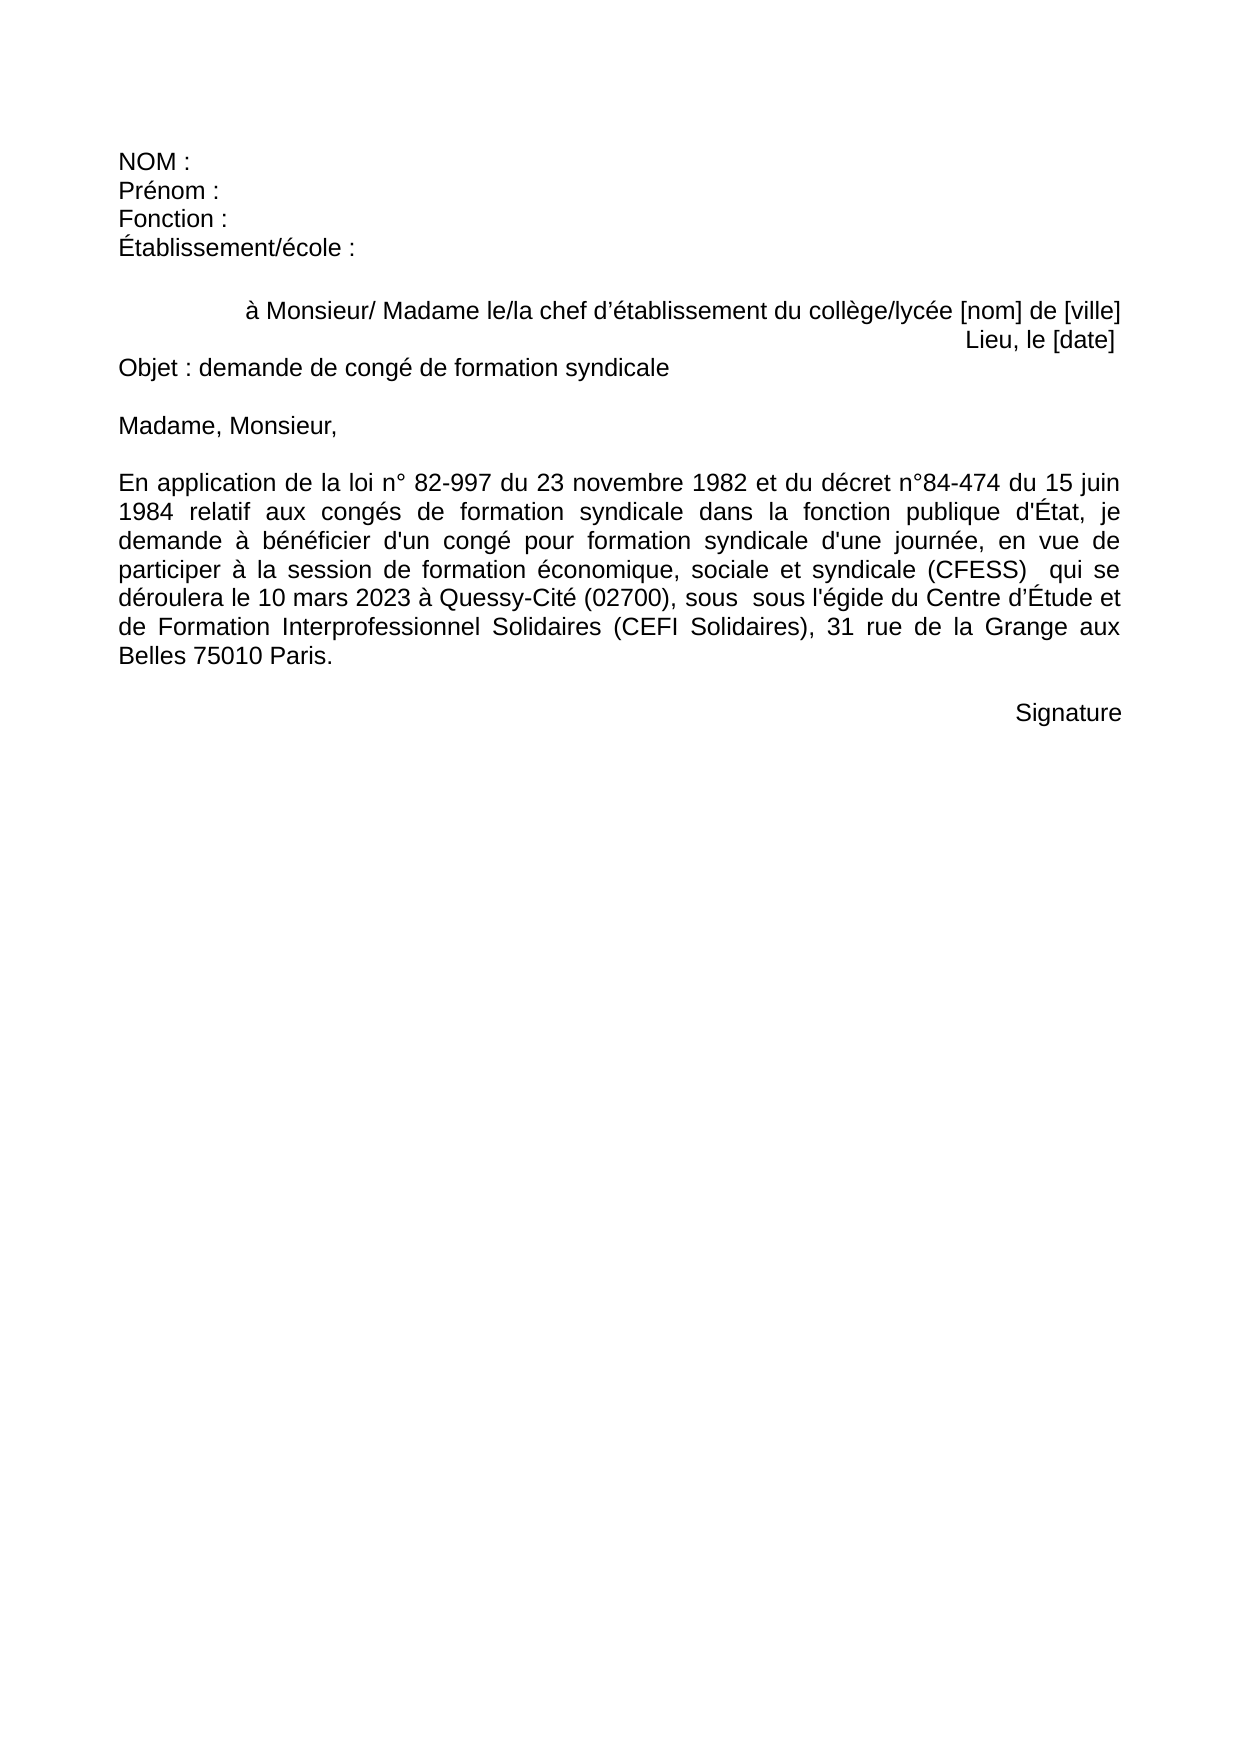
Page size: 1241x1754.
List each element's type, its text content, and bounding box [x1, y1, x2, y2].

text à Monsieur/ Madame le/la chef d’établissement du collège/lycée [nom] de [ville] [118, 296, 1122, 325]
text Madame, Monsieur, [118, 411, 1122, 440]
text En application de la loi n° 82-997 du 23 novembre 1982 et du décret n°84-474 du 15 juin 1984 relatif aux congés de formation syndicale dans la fonction publique d'État, je demande à bénéficier d'un congé pour formation syndicale d'une journée, en vue de participer à la session de formation économique, sociale et syndicale (CFESS) qui se déroulera le 10 mars 2023 à Quessy-Cité (02700), sous sous l'égide du Centre d’Étude et de Formation Interprofessionnel Solidaires (CEFI Solidaires), 31 rue de la Grange aux Belles 75010 Paris. [118, 468, 1122, 670]
text Établissement/école : [118, 233, 1122, 262]
text Objet : demande de congé de formation syndicale [118, 353, 1122, 382]
text Lieu, le [date] [118, 325, 1122, 353]
text Signature [118, 698, 1122, 727]
text NOM : [118, 147, 1122, 176]
text Prénom : [118, 176, 1122, 204]
text Fonction : [118, 204, 1122, 233]
